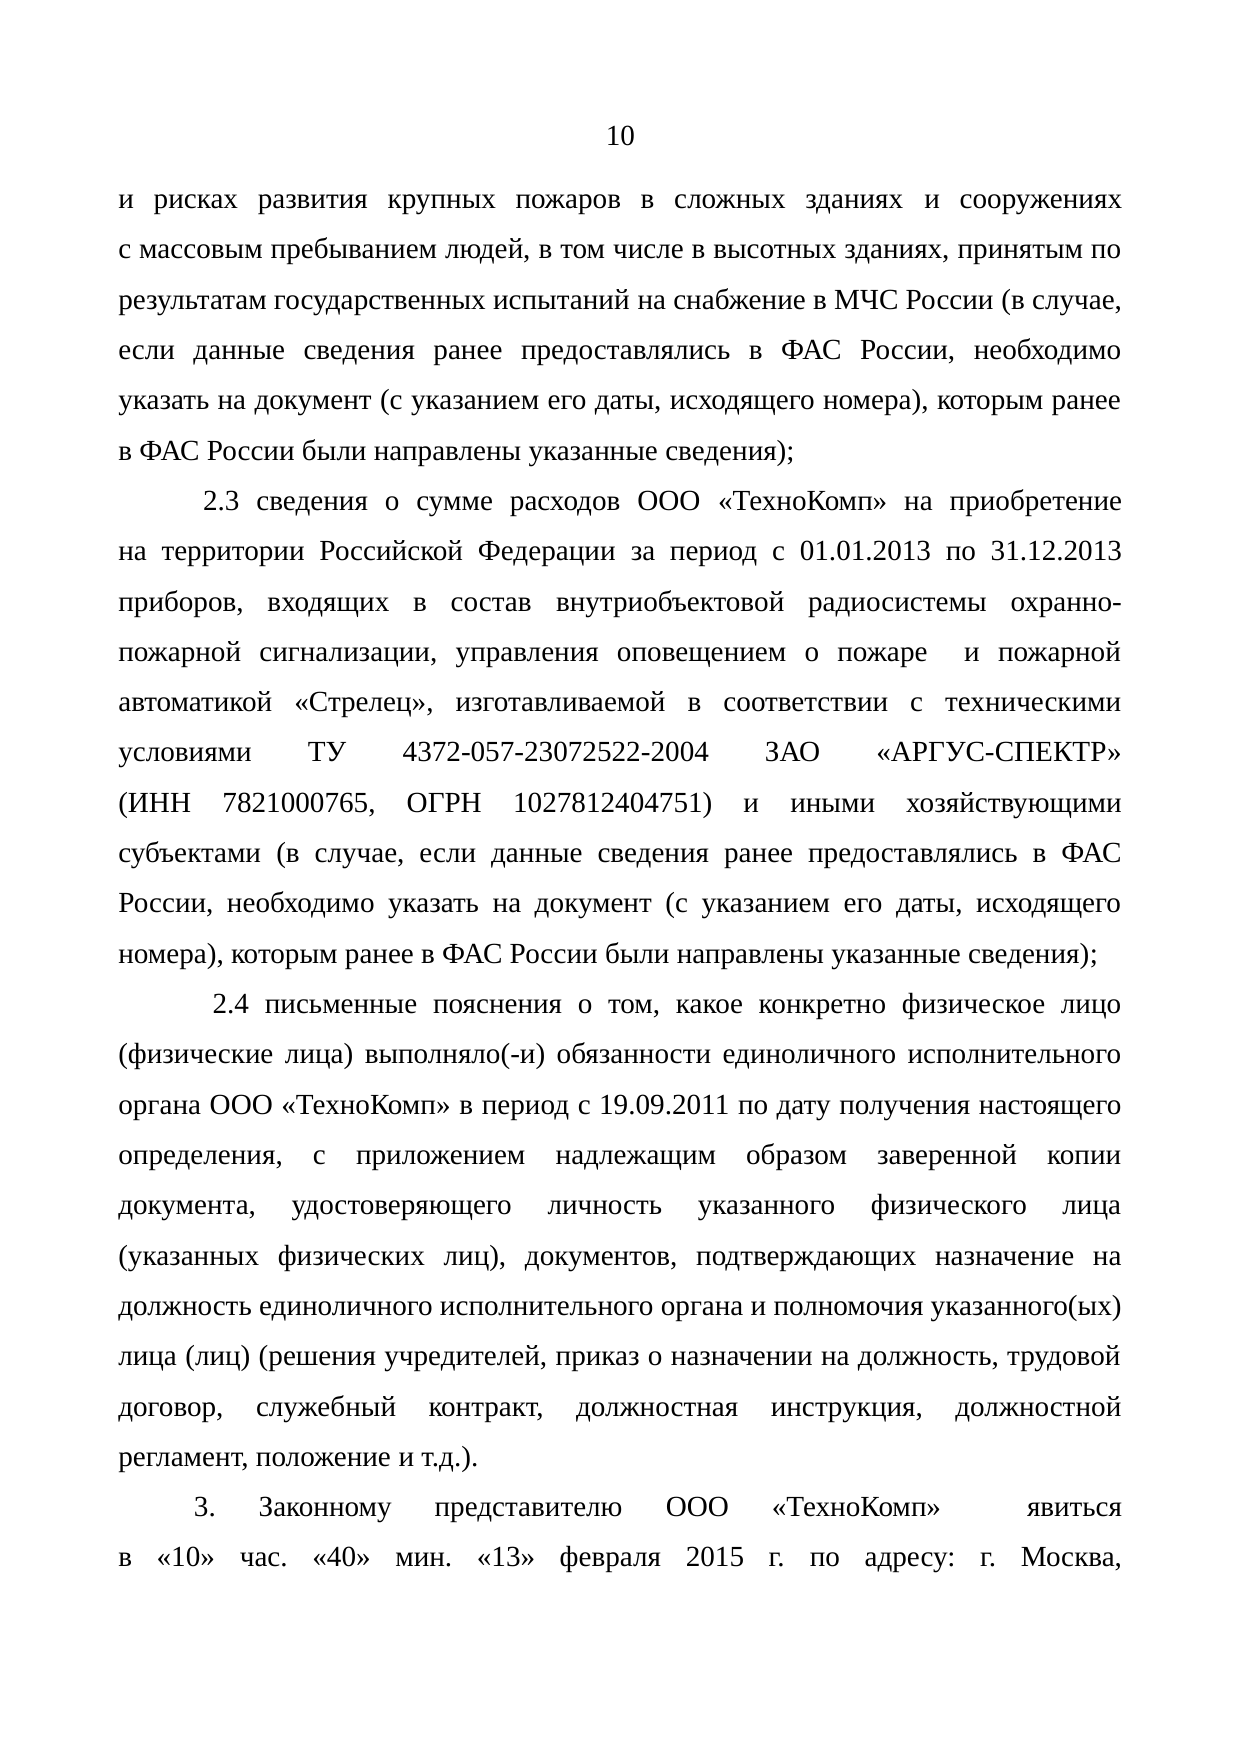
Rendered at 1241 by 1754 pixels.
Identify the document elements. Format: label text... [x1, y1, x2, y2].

list 2.4 письменные пояснения о том, какое конкретно физическое лицо (физические лица) выполняло(-и) обязанности единоличного исполнительного органа ООО «ТехноКомп» в период с 19.09.2011 по дату получения настоящего определения, с приложением надлежащим образом заверенной копии документа, удостоверяющего личность указанного физического лица (указанных физических лиц), документов, подтверждающих назначение на должность единоличного исполнительного органа и полномочия указанного(ых) лица (лиц) (решения учредителей, приказ о назначении на должность, трудовой договор, служебный контракт, должностная инструкция, должностной регламент, положение и т.д.). [118, 986, 1122, 1472]
text 3. Законному представителю ООО «ТехноКомп» явиться в «10» час. «40» мин. «13» февраля 2015 г. по адресу: г. Москва, [118, 1489, 1122, 1573]
list 2.3 сведения о сумме расходов ООО «ТехноКомп» на приобретение на территории Российской Федерации за период с 01.01.2013 по 31.12.2013 приборов, входящих в состав внутриобъектовой радиосистемы охранно-пожарной сигнализации, управления оповещением о пожаре и пожарной автоматикой «Стрелец», изготавливаемой в соответствии с техническими условиями ТУ 4372-057-23072522-2004 ЗАО «АРГУС-СПЕКТР» (ИНН 7821000765, ОГРН 1027812404751) и иными хозяйствующими субъектами (в случае, если данные сведения ранее предоставлялись в ФАС России, необходимо указать на документ (с указанием его даты, исходящего номера), которым ранее в ФАС России были направлены указанные сведения); [118, 483, 1122, 969]
list и рисках развития крупных пожаров в сложных зданиях и сооружениях с массовым пребыванием людей, в том числе в высотных зданиях, принятым по результатам государственных испытаний на снабжение в МЧС России (в случае, если данные сведения ранее предоставлялись в ФАС России, необходимо указать на документ (с указанием его даты, исходящего номера), которым ранее в ФАС России были направлены указанные сведения); [118, 181, 1122, 466]
